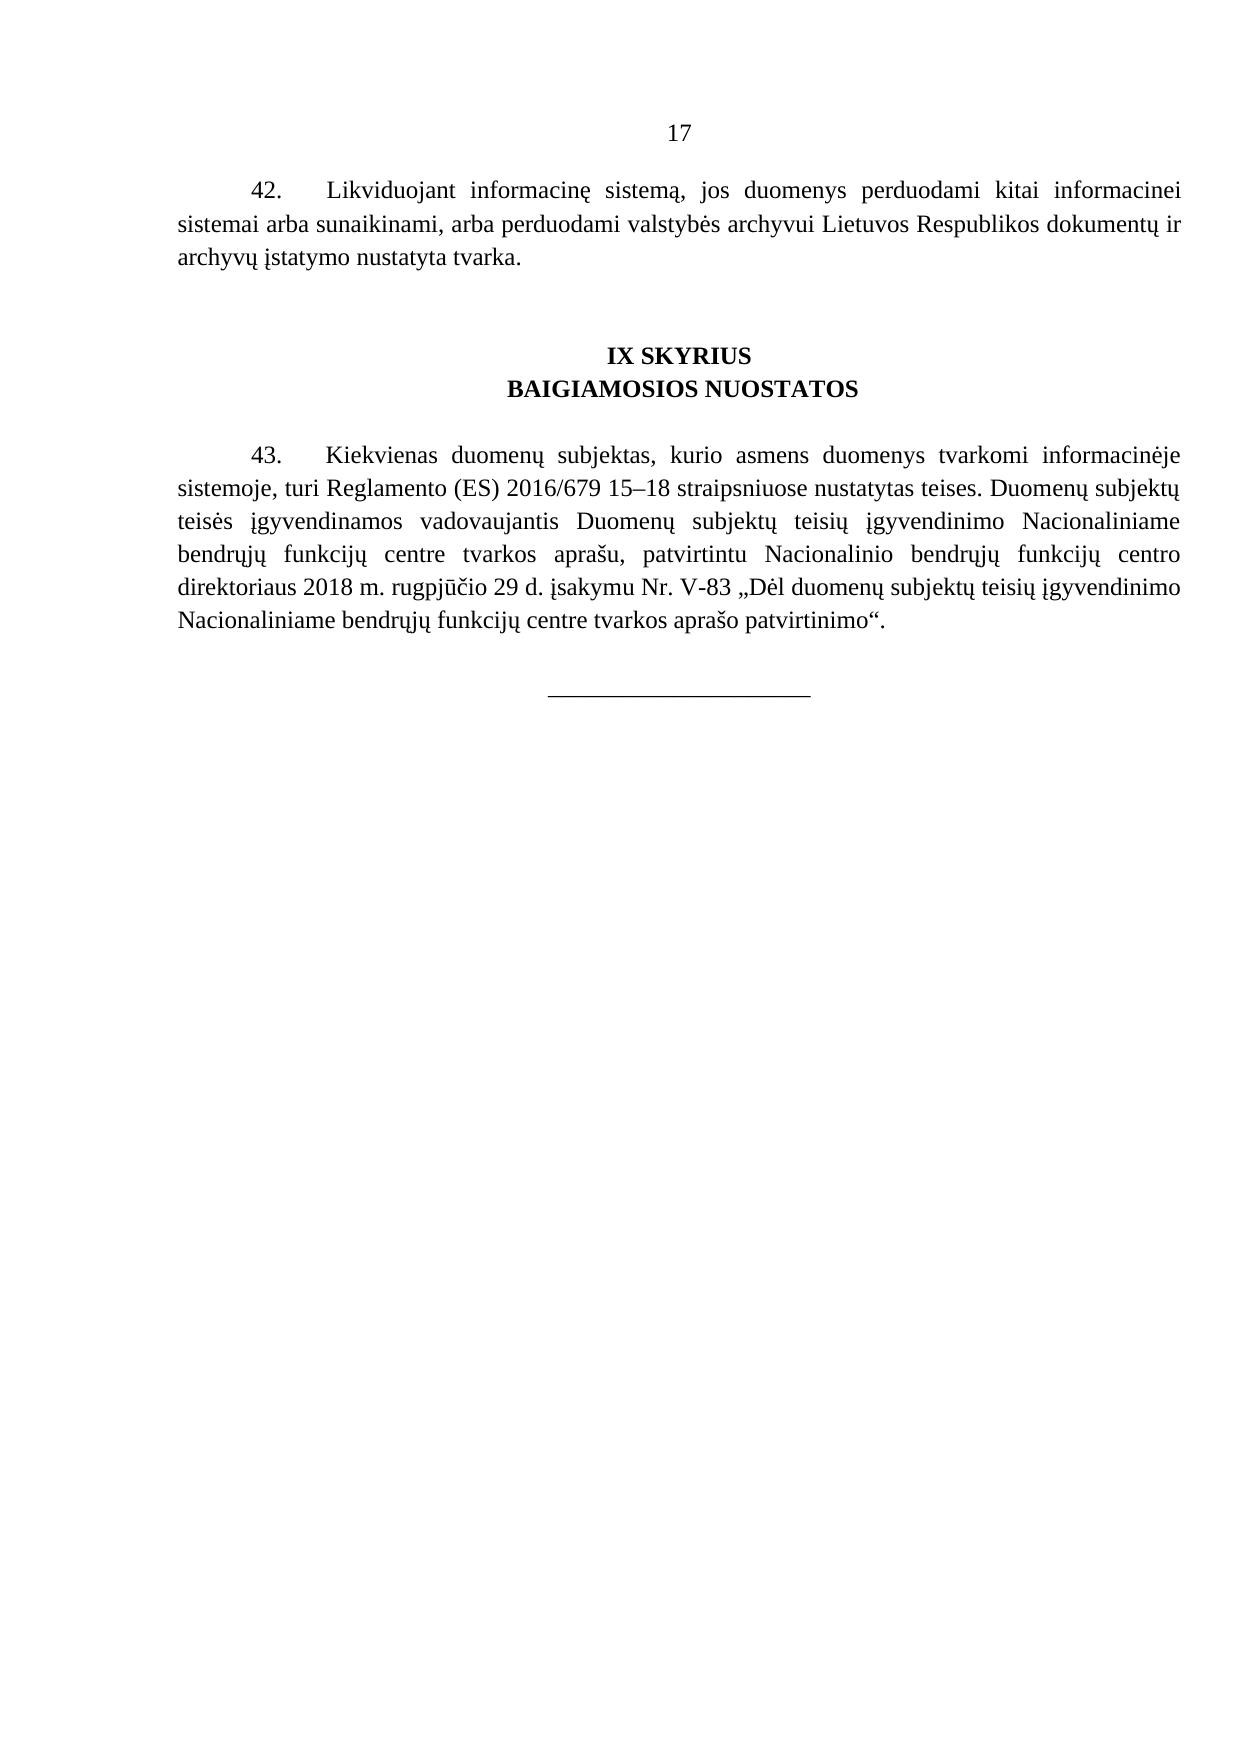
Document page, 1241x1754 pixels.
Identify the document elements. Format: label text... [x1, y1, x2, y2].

text _____________________ [177, 671, 1181, 700]
text BAIGIAMOSIOS NUOSTATOS [177, 374, 1181, 402]
text 43. Kiekvienas duomenų subjektas, kurio asmens duomenys tvarkomi informacinėje sistemoje, turi Reglamento (ES) 2016/679 15–18 straipsniuose nustatytas teises. Duomenų subjektų teisės įgyvendinamos vadovaujantis Duomenų subjektų teisių įgyvendinimo Nacionaliniame bendrųjų funkcijų centre tvarkos aprašu, patvirtintu Nacionalinio bendrųjų funkcijų centro direktoriaus 2018 m. rugpjūčio 29 d. įsakymu Nr. V-83 „Dėl duomenų subjektų teisių įgyvendinimo Nacionaliniame bendrųjų funkcijų centre tvarkos aprašo patvirtinimo“. [177, 440, 1181, 634]
text 42. Likviduojant informacinę sistemą, jos duomenys perduodami kitai informacinei sistemai arba sunaikinami, arba perduodami valstybės archyvui Lietuvos Respublikos dokumentų ir archyvų įstatymo nustatyta tvarka. [177, 176, 1181, 270]
text IX SKYRIUS [177, 341, 1181, 369]
